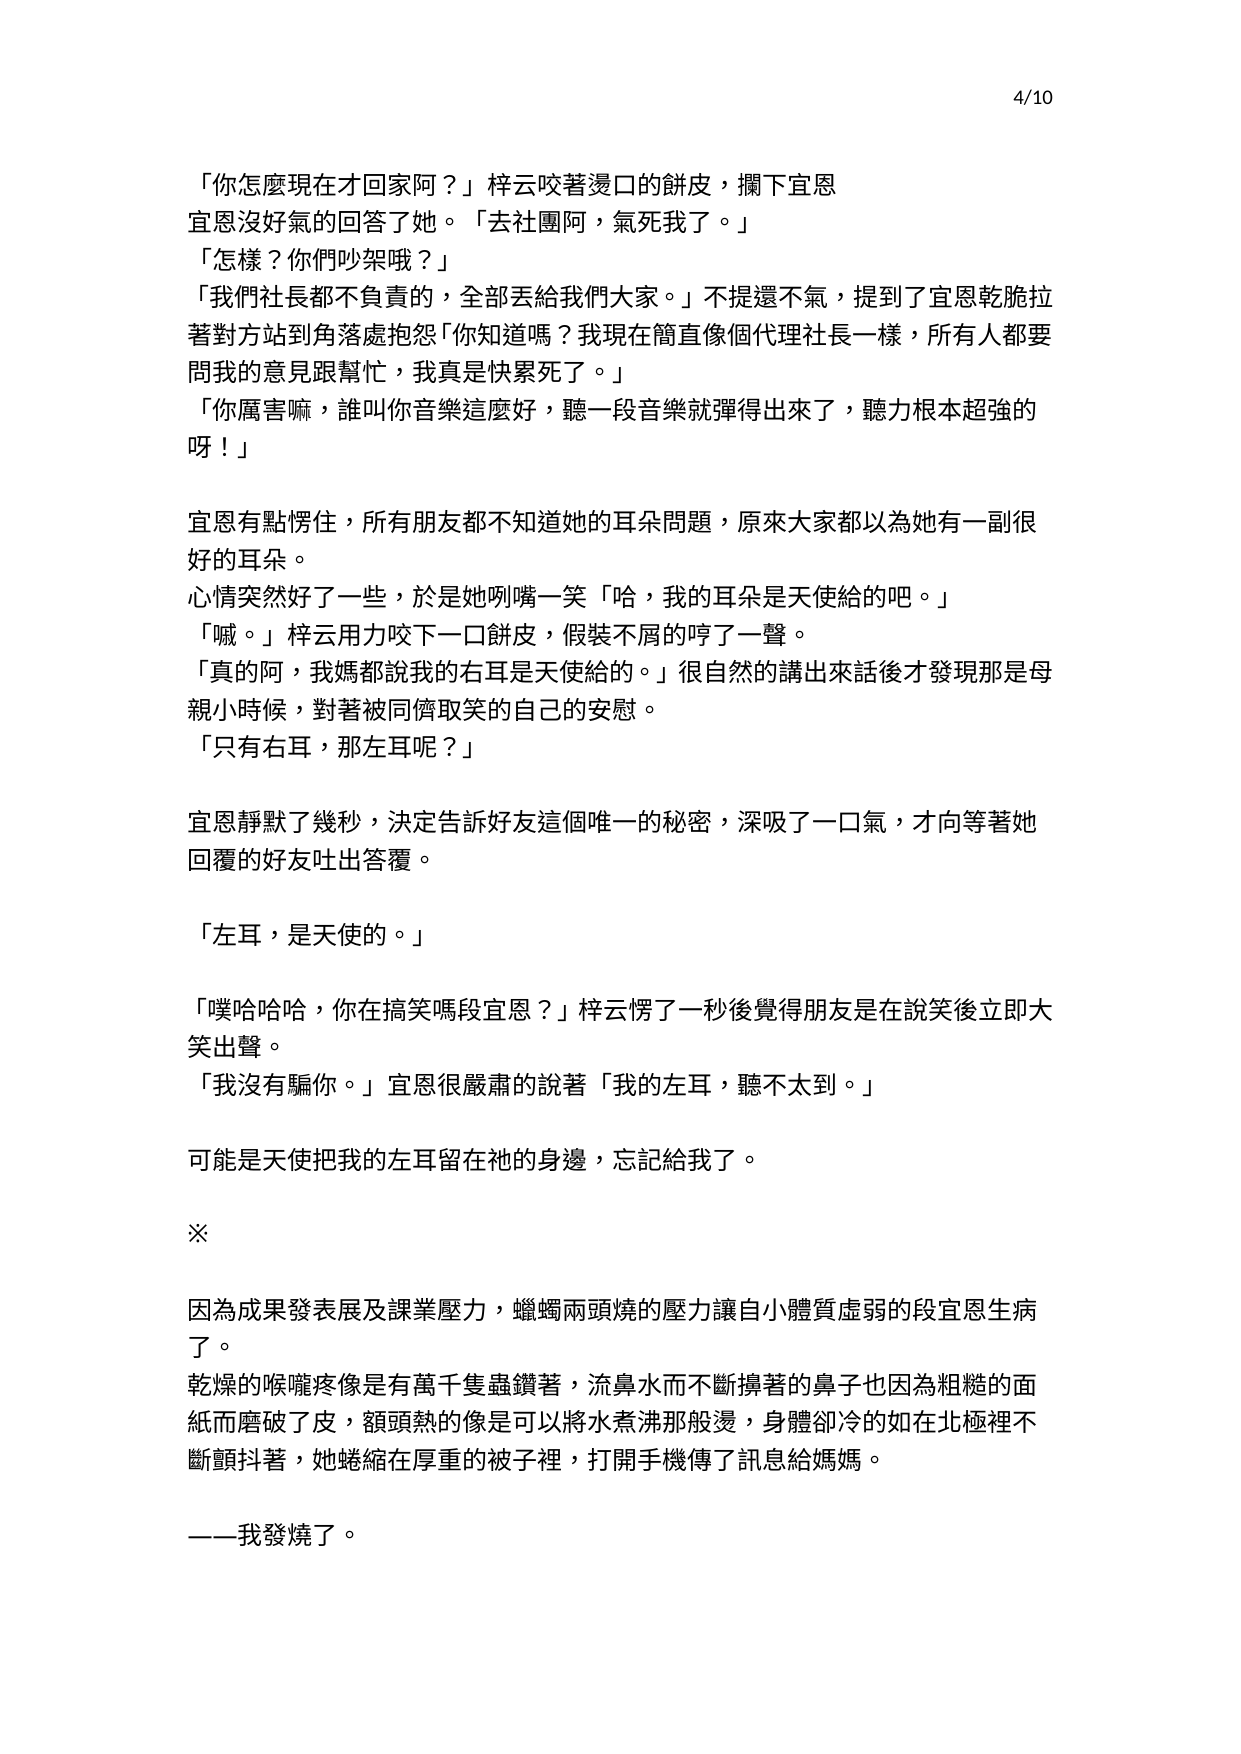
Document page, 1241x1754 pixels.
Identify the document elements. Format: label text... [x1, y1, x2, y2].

text 「噗哈哈哈，你在搞笑嗎段宜恩？」梓云愣了一秒後覺得朋友是在說笑後立即大笑出聲。 [187, 989, 1053, 1064]
text 「我們社長都不負責的，全部丟給我們大家。」不提還不氣，提到了宜恩乾脆拉著對方站到角落處抱怨「你知道嗎？我現在簡直像個代理社長一樣，所有人都要問我的意見跟幫忙，我真是快累死了。」 [187, 277, 1053, 389]
text 「真的阿，我媽都說我的右耳是天使給的。」很自然的講出來話後才發現那是母親小時候，對著被同儕取笑的自己的安慰。 [187, 652, 1053, 727]
text 「我沒有騙你。」宜恩很嚴肅的說著「我的左耳，聽不太到。」 [187, 1064, 1053, 1102]
text 宜恩沒好氣的回答了她。「去社團阿，氣死我了。」 [187, 202, 1053, 239]
text 心情突然好了一些，於是她咧嘴一笑「哈，我的耳朵是天使給的吧。」 [187, 577, 1053, 614]
text 乾燥的喉嚨疼像是有萬千隻蟲鑽著，流鼻水而不斷擤著的鼻子也因為粗糙的面紙而磨破了皮，額頭熱的像是可以將水煮沸那般燙，身體卻冷的如在北極裡不斷顫抖著，她蜷縮在厚重的被子裡，打開手機傳了訊息給媽媽。 [187, 1364, 1053, 1477]
text 「嘁。」梓云用力咬下一口餅皮，假裝不屑的哼了一聲。 [187, 614, 1053, 652]
text 宜恩靜默了幾秒，決定告訴好友這個唯一的秘密，深吸了一口氣，才向等著她回覆的好友吐出答覆。 [187, 802, 1053, 877]
text 「你厲害嘛，誰叫你音樂這麼好，聽一段音樂就彈得出來了，聽力根本超強的呀！」 [187, 389, 1053, 464]
text 宜恩有點愣住，所有朋友都不知道她的耳朵問題，原來大家都以為她有一副很好的耳朵。 [187, 502, 1053, 577]
text 「左耳，是天使的。」 [187, 914, 1053, 952]
text 可能是天使把我的左耳留在祂的身邊，忘記給我了。 [187, 1139, 1053, 1177]
text 「只有右耳，那左耳呢？」 [187, 727, 1053, 764]
text 因為成果發表展及課業壓力，蠟蠋兩頭燒的壓力讓自小體質虛弱的段宜恩生病了。 [187, 1289, 1053, 1364]
text 「你怎麼現在才回家阿？」梓云咬著燙口的餅皮，攔下宜恩 [187, 164, 1053, 202]
text ——我發燒了。 [187, 1514, 1053, 1552]
text ※ [187, 1214, 1053, 1252]
text 「怎樣？你們吵架哦？」 [187, 239, 1053, 277]
